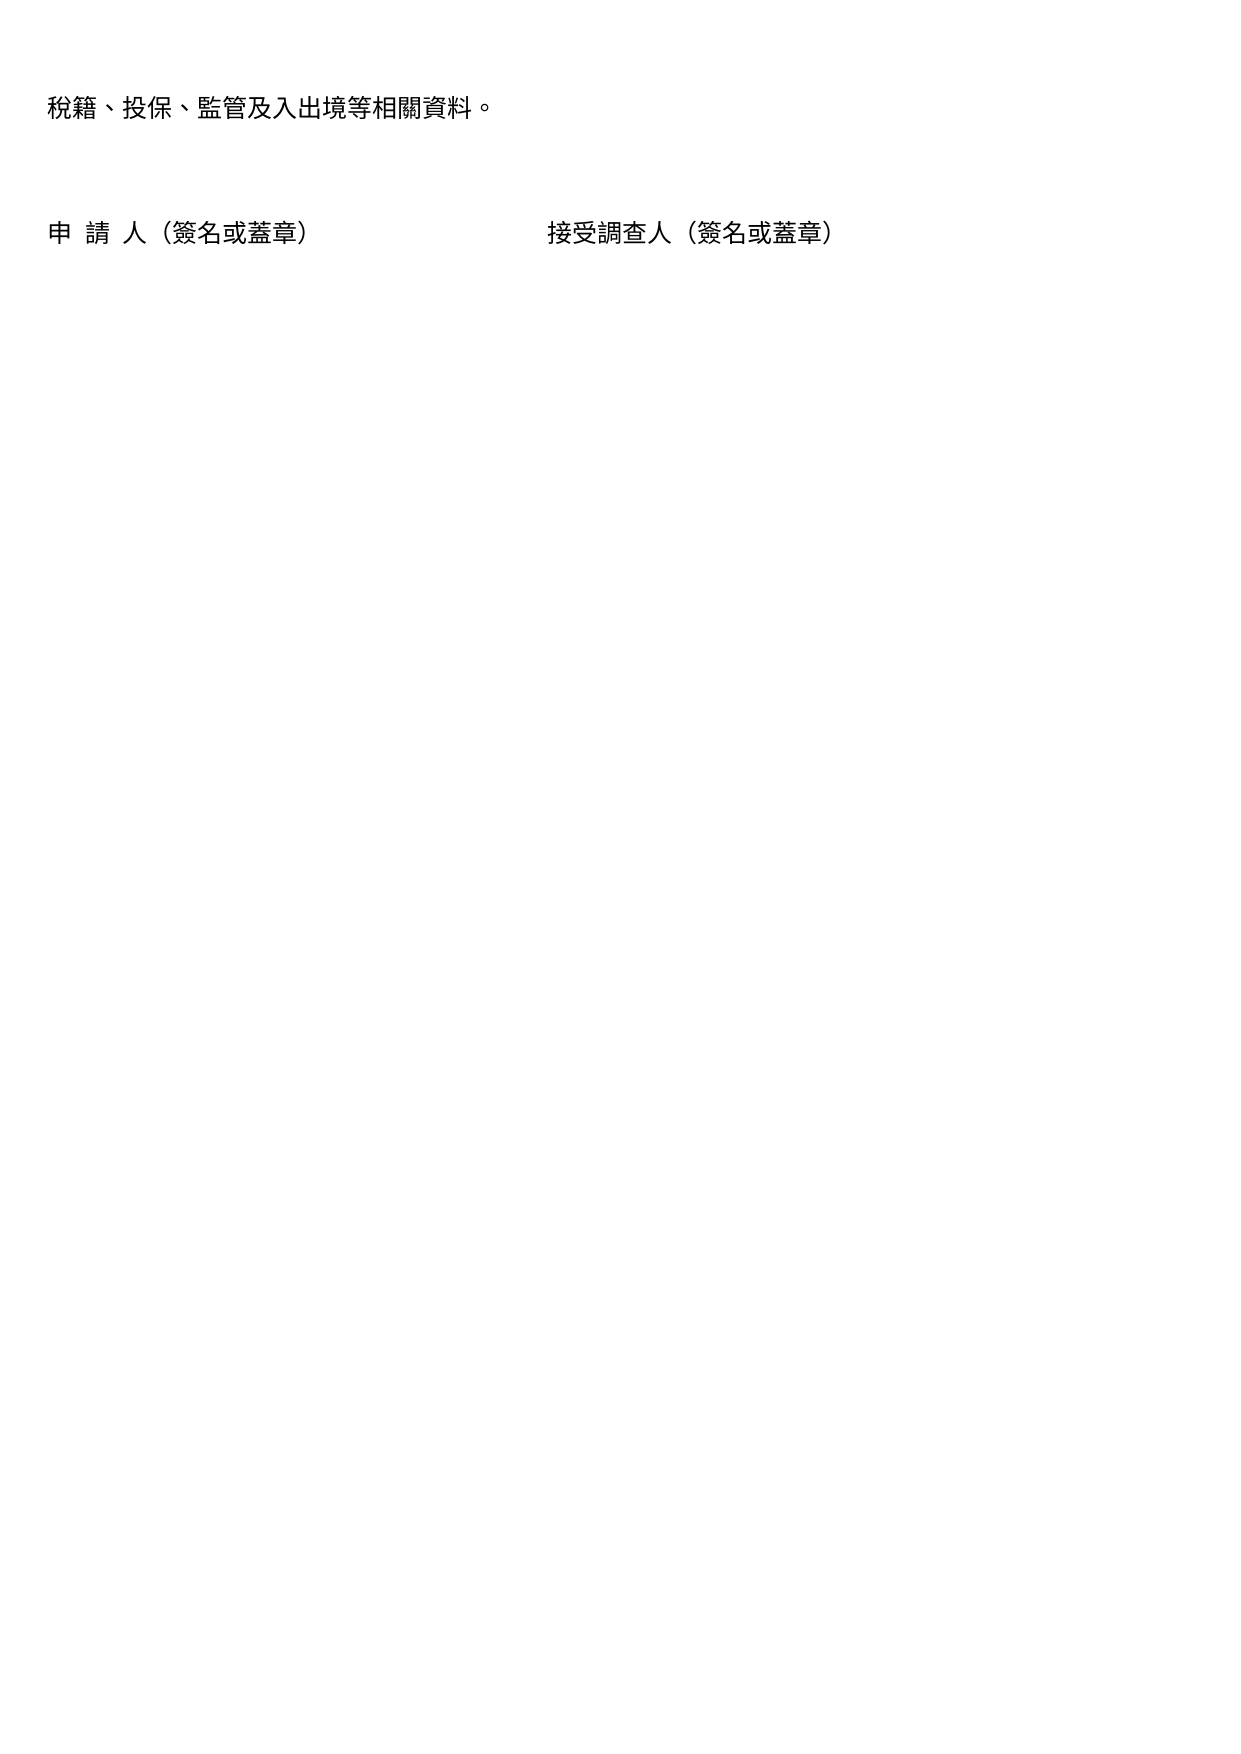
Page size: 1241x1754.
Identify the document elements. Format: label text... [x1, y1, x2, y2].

text 申 請 人（簽名或蓋章） 接受調查人（簽名或蓋章） [47, 189, 1193, 252]
text ※社會救助法第9條規定申請(中)低收入戶的申請人及家戶成員，有提供詳實資料的義務；主管機關因執行(中)低收入戶審核業務所需，依職權得查調申請人及其家屬之戶籍、離婚文件、所得、財產、投資、稅籍、投保、監管及入出境等相關資料。 [47, 64, 1193, 127]
